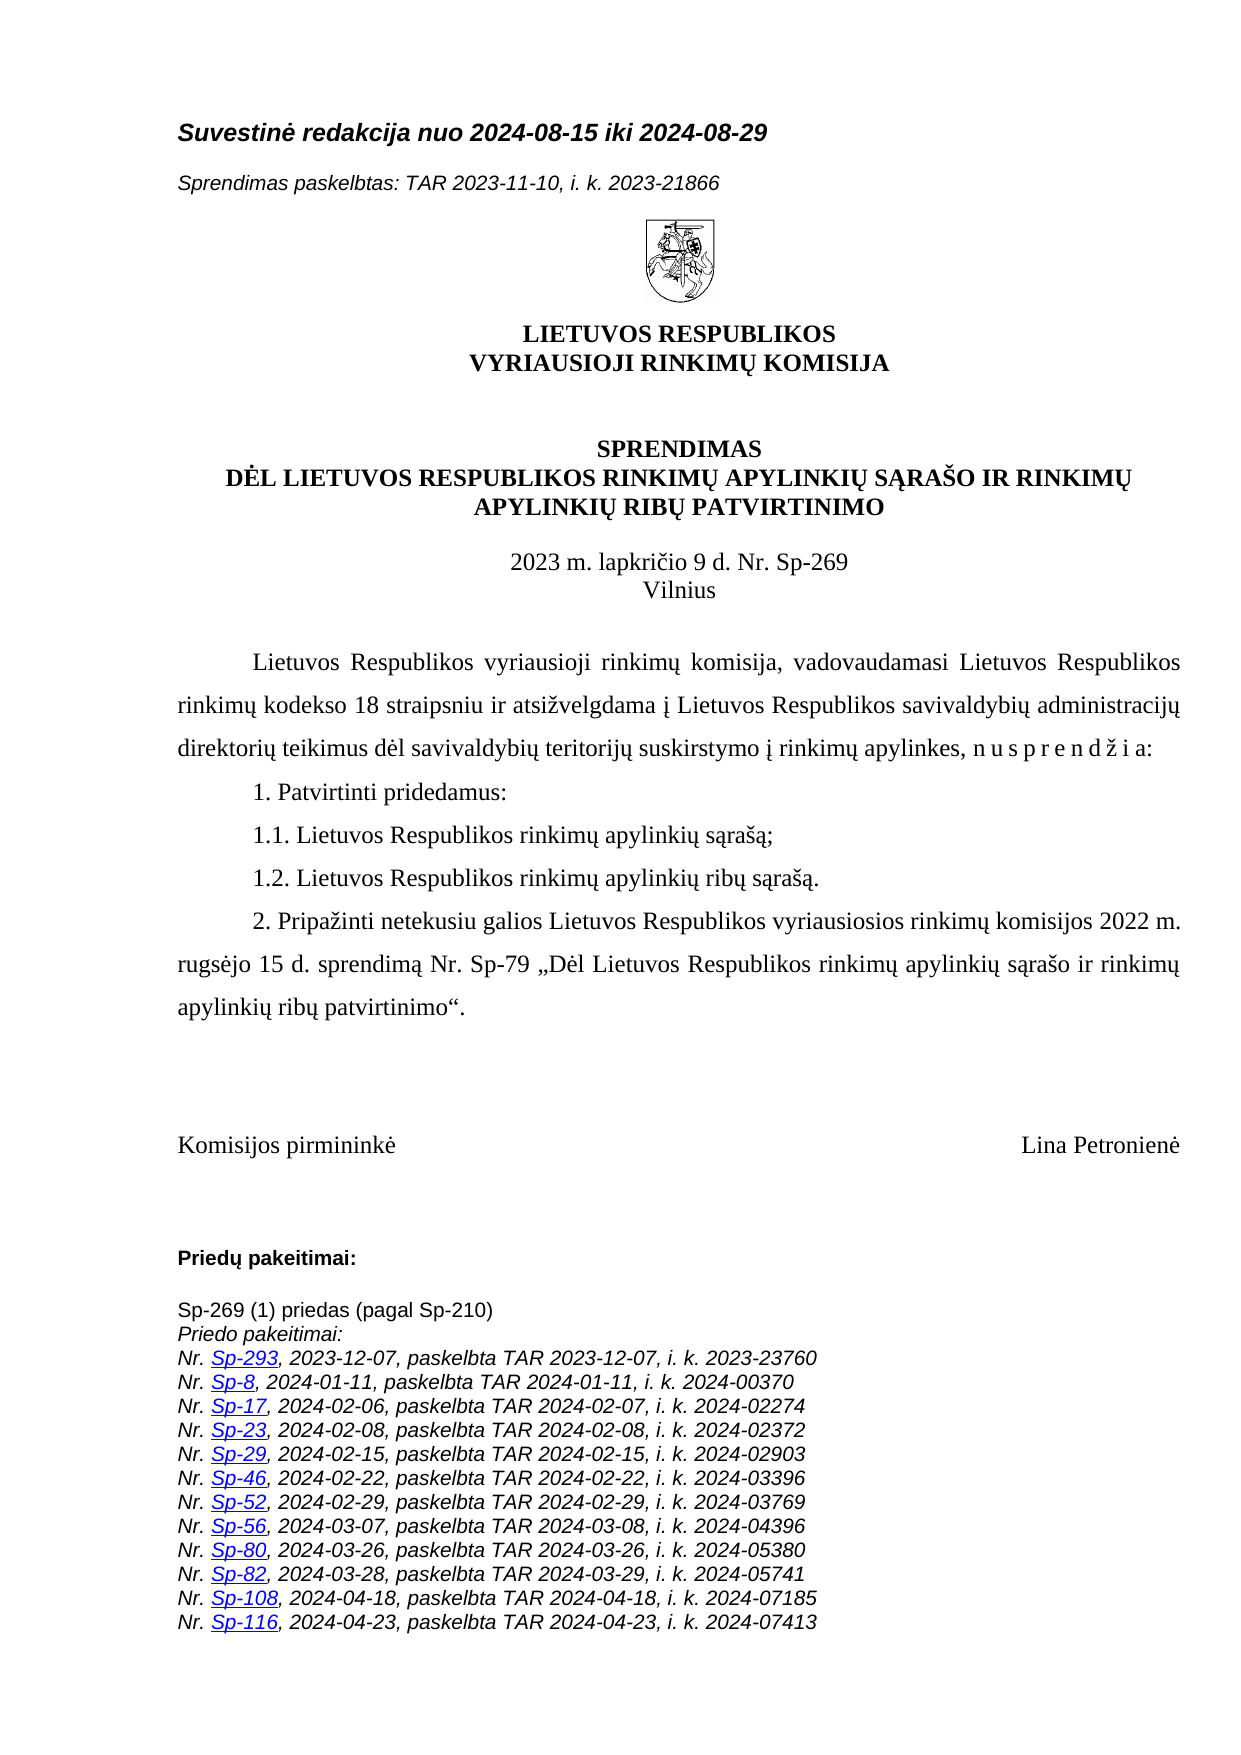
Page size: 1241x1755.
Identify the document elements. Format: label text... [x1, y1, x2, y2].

text 1.1. Lietuvos Respublikos rinkimų apylinkių sąrašą; [177, 820, 1181, 848]
text 2023 m. lapkričio 9 d. Nr. Sp-269 [177, 547, 1181, 575]
text Nr. Sp-82, 2024-03-28, paskelbta TAR 2024-03-29, i. k. 2024-05741 [177, 1562, 1181, 1586]
text Vilnius [177, 575, 1181, 604]
text 1. Patvirtinti pridedamus: [177, 777, 1181, 805]
text Nr. Sp-80, 2024-03-26, paskelbta TAR 2024-03-26, i. k. 2024-05380 [177, 1538, 1181, 1562]
text Nr. Sp-8, 2024-01-11, paskelbta TAR 2024-01-11, i. k. 2024-00370 [177, 1370, 1181, 1394]
subtitle LIETUVOS RESPUBLIKOS [177, 319, 1181, 348]
text Nr. Sp-56, 2024-03-07, paskelbta TAR 2024-03-08, i. k. 2024-04396 [177, 1514, 1181, 1538]
text Nr. Sp-23, 2024-02-08, paskelbta TAR 2024-02-08, i. k. 2024-02372 [177, 1418, 1181, 1442]
text Nr. Sp-108, 2024-04-18, paskelbta TAR 2024-04-18, i. k. 2024-07185 [177, 1586, 1181, 1609]
text Suvestinė redakcija nuo 2024-08-15 iki 2024-08-29 [177, 118, 1181, 147]
text Dėl Lietuvos Respublikos rinkimų apylinkių sąrašo ir rinkimų apylinkių ribų patvirtinimo [177, 463, 1181, 520]
text Lietuvos Respublikos vyriausioji rinkimų komisija, vadovaudamasi Lietuvos Respublikos rinkimų kodekso 18 straipsniu ir atsižvelgdama į Lietuvos Respublikos savivaldybių administracijų direktorių teikimus dėl savivaldybių teritorijų suskirstymo į rinkimų apylinkes, nusprendžia: [177, 647, 1181, 762]
text Nr. Sp-52, 2024-02-29, paskelbta TAR 2024-02-29, i. k. 2024-03769 [177, 1490, 1181, 1514]
text Nr. Sp-46, 2024-02-22, paskelbta TAR 2024-02-22, i. k. 2024-03396 [177, 1466, 1181, 1490]
text Sprendimas paskelbtas: TAR 2023-11-10, i. k. 2023-21866 [177, 171, 1181, 195]
text Nr. Sp-17, 2024-02-06, paskelbta TAR 2024-02-07, i. k. 2024-02274 [177, 1394, 1181, 1418]
text Nr. Sp-29, 2024-02-15, paskelbta TAR 2024-02-15, i. k. 2024-02903 [177, 1442, 1181, 1466]
text 1.2. Lietuvos Respublikos rinkimų apylinkių ribų sąrašą. [177, 863, 1181, 892]
text Nr. Sp-293, 2023-12-07, paskelbta TAR 2023-12-07, i. k. 2023-23760 [177, 1346, 1181, 1370]
text SPRENDIMAS [177, 434, 1181, 463]
text VYRIAUSIOJI RINKIMŲ KOMISIJA [177, 348, 1181, 377]
text Nr. Sp-116, 2024-04-23, paskelbta TAR 2024-04-23, i. k. 2024-07413 [177, 1609, 1181, 1633]
text Sp-269 (1) priedas (pagal Sp-210) [177, 1298, 1181, 1322]
text 2. Pripažinti netekusiu galios Lietuvos Respublikos vyriausiosios rinkimų komisijos 2022 m. rugsėjo 15 d. sprendimą Nr. Sp-79 „Dėl Lietuvos Respublikos rinkimų apylinkių sąrašo ir rinkimų apylinkių ribų patvirtinimo“. [177, 906, 1181, 1021]
text Priedų pakeitimai: [177, 1245, 1181, 1269]
text Komisijos pirmininkė Lina Petronienė [177, 1130, 1181, 1159]
text Priedo pakeitimai: [177, 1322, 1181, 1346]
